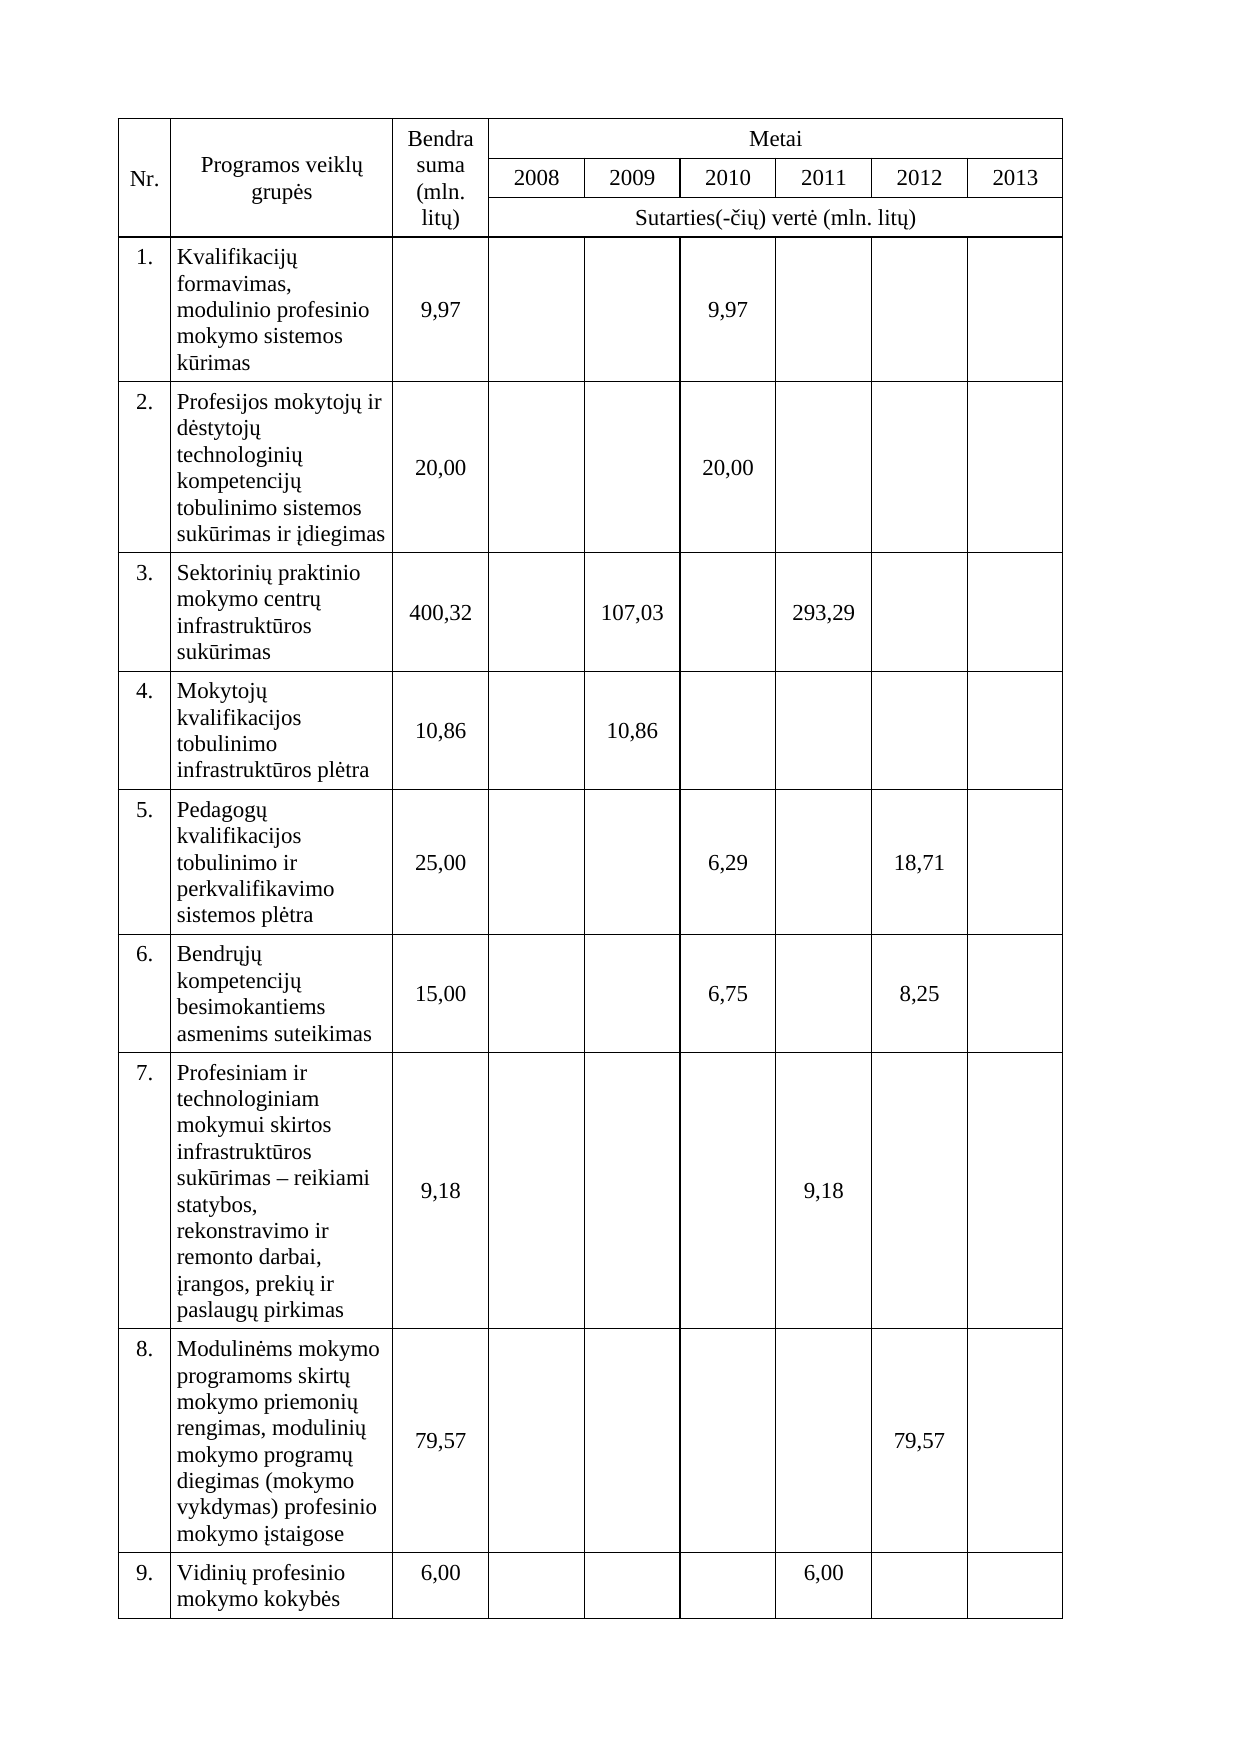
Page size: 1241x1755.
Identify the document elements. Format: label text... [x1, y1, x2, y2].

table_cell Vidinių profesinio mokymo kokybės [171, 1553, 392, 1618]
table_cell [681, 1053, 775, 1328]
table_cell 8. [119, 1329, 170, 1552]
table_cell Profesijos mokytojų ir dėstytojų technologinių kompetencijų tobulinimo sistemos sukūrimas ir įdiegimas [171, 382, 392, 552]
table_cell [872, 238, 967, 381]
table_cell [968, 238, 1062, 381]
table_header Bendra suma (mln. litų) [393, 119, 488, 236]
table_cell 6,00 [776, 1553, 871, 1618]
table_header Nr. [119, 119, 170, 236]
table_cell [872, 1053, 967, 1328]
table_cell [585, 935, 679, 1052]
table_cell [489, 672, 584, 789]
table_cell [968, 1553, 1062, 1618]
table_cell [585, 382, 679, 552]
table_cell [872, 1553, 967, 1618]
table_cell [968, 935, 1062, 1052]
table_cell 25,00 [393, 790, 488, 933]
table_cell 9,18 [776, 1053, 871, 1328]
table_cell [681, 553, 775, 671]
table_cell 1. [119, 238, 170, 381]
table_cell 9,18 [393, 1053, 488, 1328]
table_cell 2012 [872, 159, 967, 197]
table_cell 2. [119, 382, 170, 552]
table_cell [489, 1053, 584, 1328]
table_cell 3. [119, 553, 170, 671]
table_cell [776, 672, 871, 789]
table_cell [968, 1053, 1062, 1328]
table_cell 400,32 [393, 553, 488, 671]
table_cell [489, 1553, 584, 1618]
table_cell [489, 382, 584, 552]
table_cell 9,97 [393, 238, 488, 381]
table_cell Sektorinių praktinio mokymo centrų infrastruktūros sukūrimas [171, 553, 392, 671]
table_cell [872, 672, 967, 789]
table_cell [681, 672, 775, 789]
table_cell 20,00 [681, 382, 775, 552]
table_cell [585, 1053, 679, 1328]
table_header Metai [489, 119, 1062, 157]
table_cell 4. [119, 672, 170, 789]
table_cell [968, 790, 1062, 933]
table_cell 15,00 [393, 935, 488, 1052]
table_cell [681, 1553, 775, 1618]
table_cell 7. [119, 1053, 170, 1328]
table_cell 10,86 [585, 672, 679, 789]
table_cell 6. [119, 935, 170, 1052]
table_cell [489, 553, 584, 671]
table_cell 2009 [585, 159, 679, 197]
table_cell 10,86 [393, 672, 488, 789]
table_cell 9. [119, 1553, 170, 1618]
table_cell [585, 238, 679, 381]
table_cell [968, 1329, 1062, 1552]
table_cell [585, 1329, 679, 1552]
table_cell Bendrųjų kompetencijų besimokantiems asmenims suteikimas [171, 935, 392, 1052]
table_cell 6,29 [681, 790, 775, 933]
table_cell 8,25 [872, 935, 967, 1052]
table_cell [968, 553, 1062, 671]
table_cell [776, 382, 871, 552]
table_cell 2013 [968, 159, 1062, 197]
table_cell 6,75 [681, 935, 775, 1052]
table_cell [872, 553, 967, 671]
table_cell Pedagogų kvalifikacijos tobulinimo ir perkvalifikavimo sistemos plėtra [171, 790, 392, 933]
table_cell 293,29 [776, 553, 871, 671]
table_cell Sutarties(-čių) vertė (mln. litų) [489, 198, 1062, 236]
table_cell [585, 1553, 679, 1618]
table_cell [776, 238, 871, 381]
table_cell 79,57 [393, 1329, 488, 1552]
table_cell 6,00 [393, 1553, 488, 1618]
table_cell 2008 [489, 159, 584, 197]
table_cell Kvalifikacijų formavimas, modulinio profesinio mokymo sistemos kūrimas [171, 238, 392, 381]
table_cell 107,03 [585, 553, 679, 671]
table_cell [585, 790, 679, 933]
table_cell 2010 [681, 159, 775, 197]
table_cell [489, 935, 584, 1052]
table_cell [489, 1329, 584, 1552]
table_cell Profesiniam ir technologiniam mokymui skirtos infrastruktūros sukūrimas – reikiami statybos, rekonstravimo ir remonto darbai, įrangos, prekių ir paslaugų pirkimas [171, 1053, 392, 1328]
table_cell [489, 238, 584, 381]
table_cell [489, 790, 584, 933]
table_cell 2011 [776, 159, 871, 197]
table_cell 18,71 [872, 790, 967, 933]
table_cell [776, 790, 871, 933]
table_cell [968, 382, 1062, 552]
table_cell Modulinėms mokymo programoms skirtų mokymo priemonių rengimas, modulinių mokymo programų diegimas (mokymo vykdymas) profesinio mokymo įstaigose [171, 1329, 392, 1552]
table_cell 20,00 [393, 382, 488, 552]
table_header Programos veiklų grupės [171, 119, 392, 236]
table_cell [872, 382, 967, 552]
table_cell 5. [119, 790, 170, 933]
table_cell [776, 1329, 871, 1552]
table_cell Mokytojų kvalifikacijos tobulinimo infrastruktūros plėtra [171, 672, 392, 789]
table_cell [968, 672, 1062, 789]
table_cell [776, 935, 871, 1052]
table_cell 9,97 [681, 238, 775, 381]
table_cell [681, 1329, 775, 1552]
table_cell 79,57 [872, 1329, 967, 1552]
